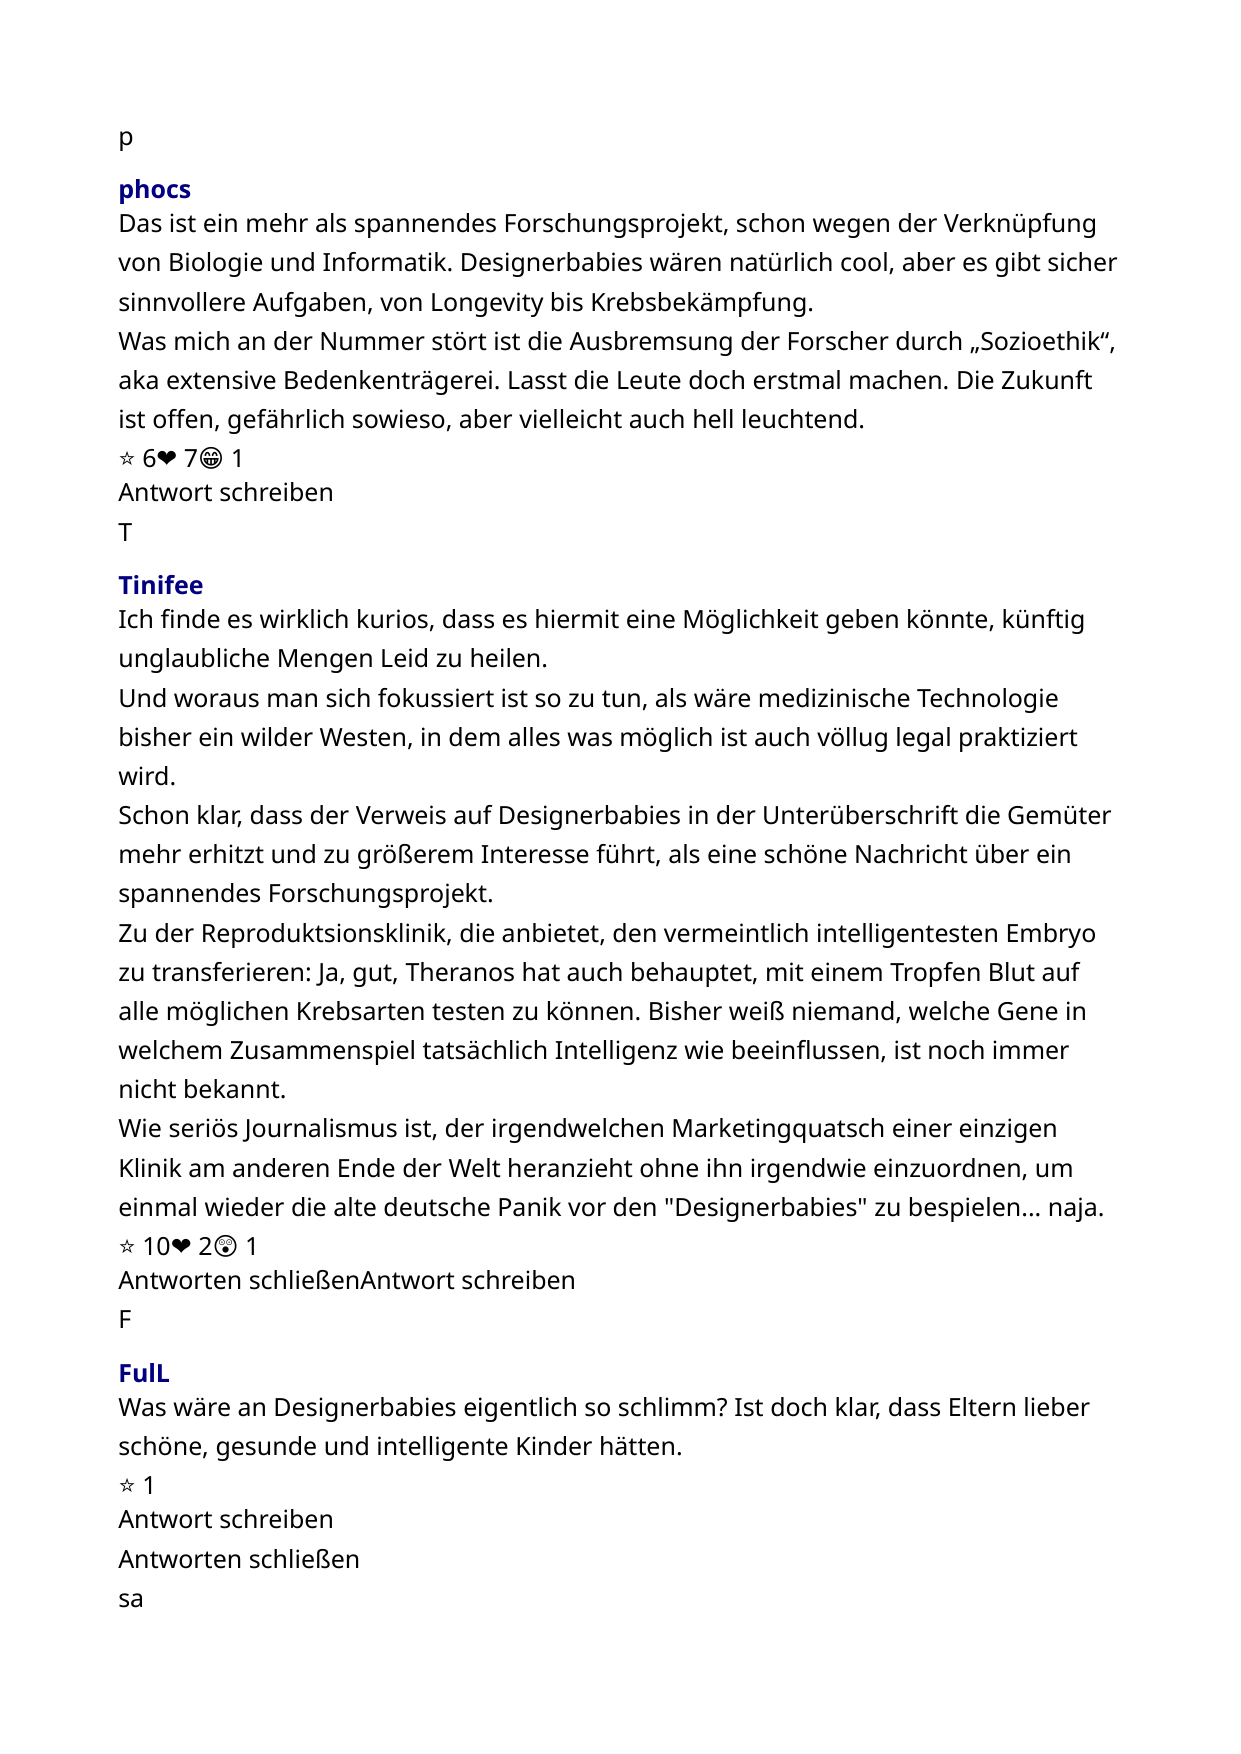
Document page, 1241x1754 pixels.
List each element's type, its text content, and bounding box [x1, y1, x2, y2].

text ⭐️ 10❤️ 2😲 1 [118, 1229, 1122, 1263]
text p [118, 118, 1122, 152]
text Zu der Reproduktsionsklinik, die anbietet, den vermeintlich intelligentesten Embryo zu transferieren: Ja, gut, Theranos hat auch behauptet, mit einem Tropfen Blut auf alle möglichen Krebsarten testen zu können. Bisher weiß niemand, welche Gene in welchem Zusammenspiel tatsächlich Intelligenz wie beeinflussen, ist noch immer nicht bekannt. [118, 915, 1122, 1106]
text Was wäre an Designerbabies eigentlich so schlimm? Ist doch klar, dass Eltern lieber schöne, gesunde und intelligente Kinder hätten. [118, 1390, 1122, 1463]
text sa [118, 1580, 1122, 1614]
subtitle phocs [118, 172, 1122, 206]
text ⭐️ 1 [118, 1468, 1122, 1502]
text T [118, 514, 1122, 548]
text Wie seriös Journalismus ist, der irgendwelchen Marketingquatsch einer einzigen Klinik am anderen Ende der Welt heranzieht ohne ihn irgendwie einzuordnen, um einmal wieder die alte deutsche Panik vor den "Designerbabies" zu bespielen... naja. [118, 1111, 1122, 1223]
text Was mich an der Nummer stört ist die Ausbremsung der Forscher durch „Sozioethik“, aka extensive Bedenkenträgerei. Lasst die Leute doch erstmal machen. Die Zukunft ist offen, gefährlich sowieso, aber vielleicht auch hell leuchtend. [118, 323, 1122, 436]
text ⭐️ 6❤️ 7😁 1 [118, 441, 1122, 475]
text Antworten schließenAntwort schreiben [118, 1263, 1122, 1297]
text Und woraus man sich fokussiert ist so zu tun, als wäre medizinische Technologie bisher ein wilder Westen, in dem alles was möglich ist auch völlug legal praktiziert wird. [118, 680, 1122, 793]
text Das ist ein mehr als spannendes Forschungsprojekt, schon wegen der Verknüpfung von Biologie und Informatik. Designerbabies wären natürlich cool, aber es gibt sicher sinnvollere Aufgaben, von Longevity bis Krebsbekämpfung. [118, 206, 1122, 318]
text F [118, 1302, 1122, 1336]
text Ich finde es wirklich kurios, dass es hiermit eine Möglichkeit geben könnte, künftig unglaubliche Mengen Leid zu heilen. [118, 602, 1122, 675]
subtitle FulL [118, 1356, 1122, 1390]
text Antworten schließen [118, 1541, 1122, 1575]
subtitle Tinifee [118, 568, 1122, 602]
text Antwort schreiben [118, 475, 1122, 509]
text Schon klar, dass der Verweis auf Designerbabies in der Unterüberschrift die Gemüter mehr erhitzt und zu größerem Interesse führt, als eine schöne Nachricht über ein spannendes Forschungsprojekt. [118, 798, 1122, 910]
text Antwort schreiben [118, 1502, 1122, 1536]
